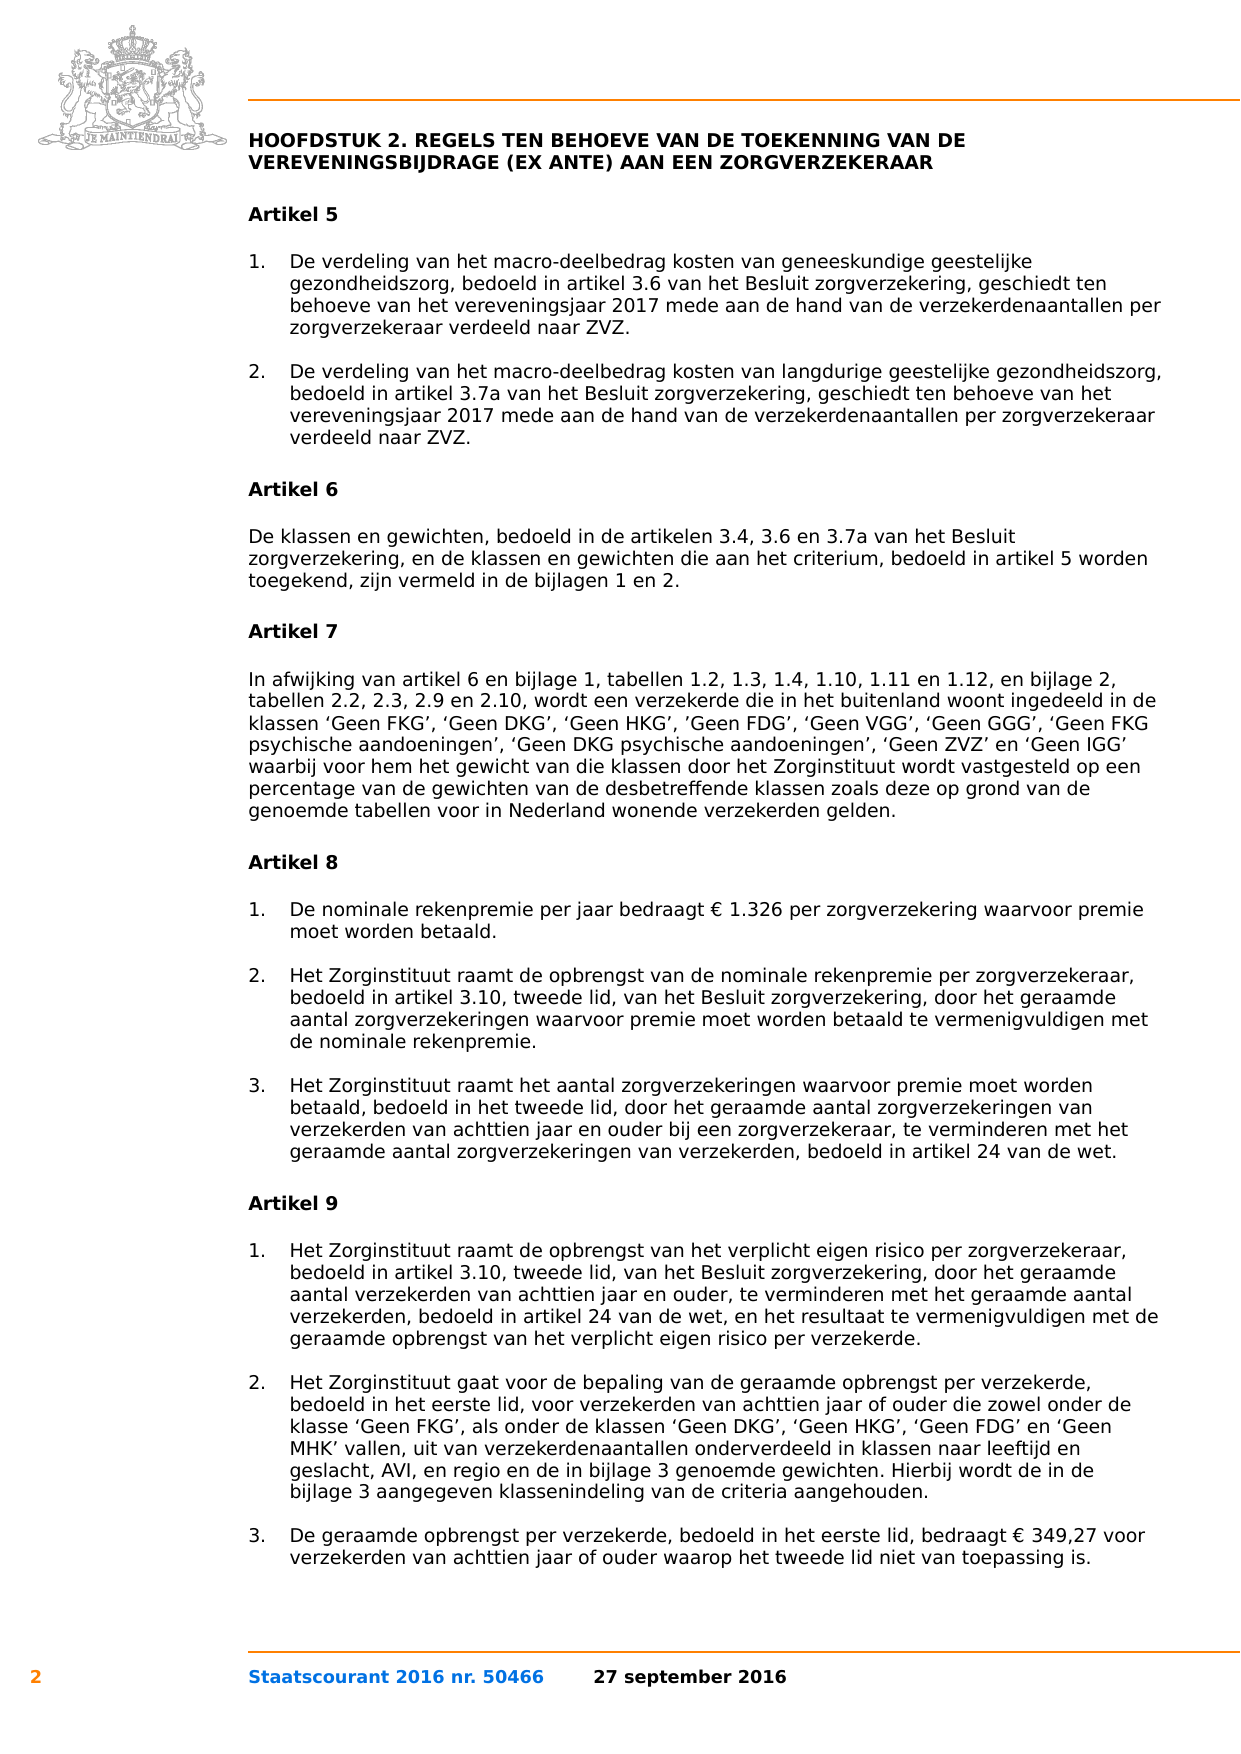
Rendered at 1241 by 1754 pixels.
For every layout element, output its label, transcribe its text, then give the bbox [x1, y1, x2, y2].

text De klassen en gewichten, bedoeld in de artikelen 3.4, 3.6 en 3.7a van het Besluit zorgverzekering, en de klassen en gewichten die aan het criterium, bedoeld in artikel 5 worden toegekend, zijn vermeld in de bijlagen 1 en 2. [248, 526, 1163, 591]
text 2. Het Zorginstituut raamt de opbrengst van de nominale rekenpremie per zorgverzekeraar, bedoeld in artikel 3.10, tweede lid, van het Besluit zorgverzekering, door het geraamde aantal zorgverzekeringen waarvoor premie moet worden betaald te vermenigvuldigen met de nominale rekenpremie. [248, 965, 1163, 1053]
text 1. De nominale rekenpremie per jaar bedraagt € 1.326 per zorgverzekering waarvoor premie moet worden betaald. [248, 899, 1163, 943]
picture [38, 25, 227, 150]
text 3. De geraamde opbrengst per verzekerde, bedoeld in het eerste lid, bedraagt € 349,27 voor verzekerden van achttien jaar of ouder waarop het tweede lid niet van toepassing is. [248, 1525, 1163, 1569]
text 1. Het Zorginstituut raamt de opbrengst van het verplicht eigen risico per zorgverzekeraar, bedoeld in artikel 3.10, tweede lid, van het Besluit zorgverzekering, door het geraamde aantal verzekerden van achttien jaar en ouder, te verminderen met het geraamde aantal verzekerden, bedoeld in artikel 24 van de wet, en het resultaat te vermenigvuldigen met de geraamde opbrengst van het verplicht eigen risico per verzekerde. [248, 1240, 1163, 1350]
subtitle Artikel 5 [248, 204, 1163, 226]
text 1. De verdeling van het macro-deelbedrag kosten van geneeskundige geestelijke gezondheidszorg, bedoeld in artikel 3.6 van het Besluit zorgverzekering, geschiedt ten behoeve van het vereveningsjaar 2017 mede aan de hand van de verzekerdenaantallen per zorgverzekeraar verdeeld naar ZVZ. [248, 251, 1163, 339]
subtitle Artikel 7 [248, 621, 1163, 643]
subtitle HOOFDSTUK 2. REGELS TEN BEHOEVE VAN DE TOEKENNING VAN DE VEREVENINGSBIJDRAGE (EX ANTE) AAN EEN ZORGVERZEKERAAR [248, 130, 1163, 174]
subtitle Artikel 8 [248, 852, 1163, 874]
text 2. De verdeling van het macro-deelbedrag kosten van langdurige geestelijke gezondheidszorg, bedoeld in artikel 3.7a van het Besluit zorgverzekering, geschiedt ten behoeve van het vereveningsjaar 2017 mede aan de hand van de verzekerdenaantallen per zorgverzekeraar verdeeld naar ZVZ. [248, 361, 1163, 448]
text 3. Het Zorginstituut raamt het aantal zorgverzekeringen waarvoor premie moet worden betaald, bedoeld in het tweede lid, door het geraamde aantal zorgverzekeringen van verzekerden van achttien jaar en ouder bij een zorgverzekeraar, te verminderen met het geraamde aantal zorgverzekeringen van verzekerden, bedoeld in artikel 24 van de wet. [248, 1075, 1163, 1163]
subtitle Artikel 9 [248, 1193, 1163, 1215]
subtitle Artikel 6 [248, 478, 1163, 501]
text In afwijking van artikel 6 en bijlage 1, tabellen 1.2, 1.3, 1.4, 1.10, 1.11 en 1.12, en bijlage 2, tabellen 2.2, 2.3, 2.9 en 2.10, wordt een verzekerde die in het buitenland woont ingedeeld in de klassen ‘Geen FKG’, ‘Geen DKG’, ‘Geen HKG’, ’Geen FDG’, ‘Geen VGG’, ‘Geen GGG’, ‘Geen FKG psychische aandoeningen’, ‘Geen DKG psychische aandoeningen’, ‘Geen ZVZ’ en ‘Geen IGG’ waarbij voor hem het gewicht van die klassen door het Zorginstituut wordt vastgesteld op een percentage van de gewichten van de desbetreffende klassen zoals deze op grond van de genoemde tabellen voor in Nederland wonende verzekerden gelden. [248, 668, 1163, 822]
text 2. Het Zorginstituut gaat voor de bepaling van de geraamde opbrengst per verzekerde, bedoeld in het eerste lid, voor verzekerden van achttien jaar of ouder die zowel onder de klasse ‘Geen FKG’, als onder de klassen ‘Geen DKG’, ‘Geen HKG’, ‘Geen FDG’ en ‘Geen MHK’ vallen, uit van verzekerdenaantallen onderverdeeld in klassen naar leeftijd en geslacht, AVI, en regio en de in bijlage 3 genoemde gewichten. Hierbij wordt de in de bijlage 3 aangegeven klassenindeling van de criteria aangehouden. [248, 1372, 1163, 1503]
